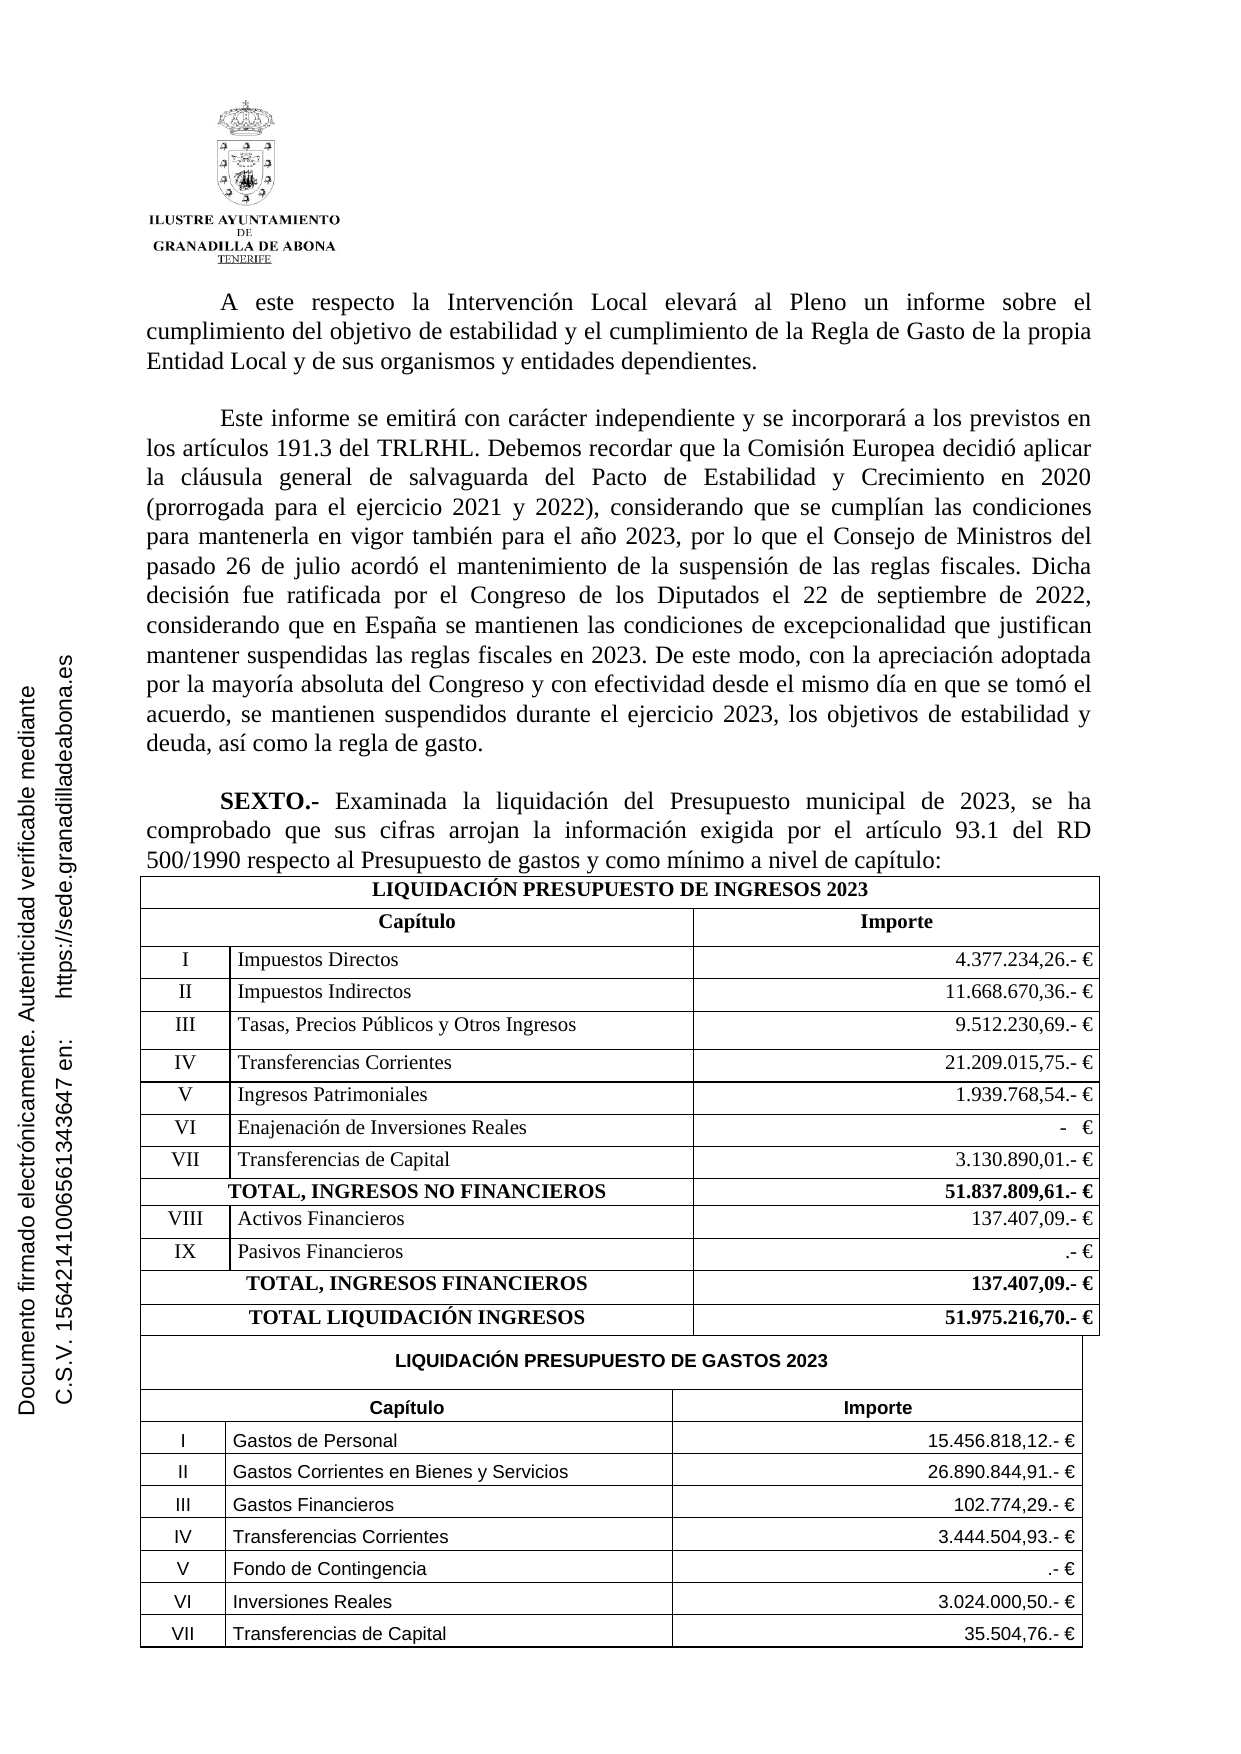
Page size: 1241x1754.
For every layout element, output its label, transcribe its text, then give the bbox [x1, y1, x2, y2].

table_cell 11.668.670,36.- € [694, 979, 1099, 1011]
table_cell 137.407,09.- € [694, 1206, 1099, 1238]
table_cell [1083, 1336, 1100, 1388]
table_cell [1083, 1485, 1100, 1517]
table_cell .- € [673, 1551, 1082, 1582]
table_cell [1083, 1421, 1100, 1453]
table_cell VII [141, 1615, 225, 1646]
table_cell Transferencias Corrientes [226, 1518, 672, 1549]
table_cell Impuestos Directos [231, 947, 693, 978]
table_cell III [141, 1486, 225, 1517]
table_cell V [141, 1551, 225, 1582]
table_cell IX [141, 1239, 229, 1270]
table_cell II [141, 1454, 225, 1485]
table_cell 35.504,76.- € [673, 1615, 1082, 1646]
text SEXTO.- Examinada la liquidación del Presupuesto municipal de 2023, se ha comprobado que sus cifras arrojan la información exigida por el artículo 93.1 del RD 500/1990 respecto al Presupuesto de gastos y como mínimo a nivel de capítulo: [146, 786, 1092, 874]
table_cell 137.407,09.- € [694, 1271, 1099, 1304]
table_cell Ingresos Patrimoniales [231, 1083, 693, 1114]
table_cell TOTAL LIQUIDACIÓN INGRESOS [141, 1305, 693, 1334]
table_cell Capítulo [141, 1390, 672, 1421]
table_cell 1.939.768,54.- € [694, 1083, 1099, 1114]
table_cell [1083, 1550, 1100, 1582]
table_cell 3.024.000,50.- € [673, 1583, 1082, 1614]
table_cell III [141, 1012, 229, 1049]
table_cell Gastos Corrientes en Bienes y Servicios [226, 1454, 672, 1485]
table_cell VIII [141, 1206, 229, 1238]
table_cell Fondo de Contingencia [226, 1551, 672, 1582]
text A este respecto la Intervención Local elevará al Pleno un informe sobre el cumplimiento del objetivo de estabilidad y el cumplimiento de la Regla de Gasto de la propia Entidad Local y de sus organismos y entidades dependientes. [146, 287, 1092, 375]
table_cell 3.444.504,93.- € [673, 1518, 1082, 1549]
table_cell LIQUIDACIÓN PRESUPUESTO DE GASTOS 2023 [141, 1336, 1082, 1388]
table_cell I [141, 947, 229, 978]
table_cell 3.130.890,01.- € [694, 1147, 1099, 1178]
table_cell 51.837.809,61.- € [694, 1179, 1099, 1205]
table_cell TOTAL, INGRESOS FINANCIEROS [141, 1271, 693, 1304]
table_cell Transferencias Corrientes [231, 1050, 693, 1081]
table_cell VII [141, 1147, 229, 1178]
table_cell VI [141, 1583, 225, 1614]
table_cell .- € [694, 1239, 1099, 1270]
table_cell Importe [694, 909, 1099, 946]
table_cell 51.975.216,70.- € [694, 1305, 1099, 1334]
table_cell II [141, 979, 229, 1011]
table_cell IV [141, 1050, 229, 1081]
table_cell 26.890.844,91.- € [673, 1454, 1082, 1485]
table_cell 4.377.234,26.- € [694, 947, 1099, 978]
table_cell I [141, 1422, 225, 1453]
table_cell Transferencias de Capital [231, 1147, 693, 1178]
table_cell [1083, 1453, 1100, 1485]
table_header LIQUIDACIÓN PRESUPUESTO DE INGRESOS 2023 [141, 877, 1099, 908]
table_cell V [141, 1083, 229, 1114]
table_cell [1083, 1517, 1100, 1549]
table_cell [1083, 1389, 1100, 1421]
table_cell Importe [673, 1390, 1082, 1421]
table_cell Inversiones Reales [226, 1583, 672, 1614]
table_cell 9.512.230,69.- € [694, 1012, 1099, 1049]
table_cell IV [141, 1518, 225, 1549]
table_cell [1083, 1614, 1100, 1646]
table_cell Pasivos Financieros [231, 1239, 693, 1270]
table_cell 102.774,29.- € [673, 1486, 1082, 1517]
table_cell TOTAL, INGRESOS NO FINANCIEROS [141, 1179, 693, 1205]
table_cell [1083, 1582, 1100, 1614]
table_cell Capítulo [141, 909, 693, 946]
table_cell Gastos Financieros [226, 1486, 672, 1517]
table_cell 21.209.015,75.- € [694, 1050, 1099, 1081]
table_cell Impuestos Indirectos [231, 979, 693, 1011]
table_cell - € [694, 1115, 1099, 1146]
table_cell Transferencias de Capital [226, 1615, 672, 1646]
text Este informe se emitirá con carácter independiente y se incorporará a los previstos en los artículos 191.3 del TRLRHL. Debemos recordar que la Comisión Europea decidió aplicar la cláusula general de salvaguarda del Pacto de Estabilidad y Crecimiento en 2020 (prorrogada para el ejercicio 2021 y 2022), considerando que se cumplían las condiciones para mantenerla en vigor también para el año 2023, por lo que el Consejo de Ministros del pasado 26 de julio acordó el mantenimiento de la suspensión de las reglas fiscales. Dicha decisión fue ratificada por el Congreso de los Diputados el 22 de septiembre de 2022, considerando que en España se mantienen las condiciones de excepcionalidad que justifican mantener suspendidas las reglas fiscales en 2023. De este modo, con la apreciación adoptada por la mayoría absoluta del Congreso y con efectividad desde el mismo día en que se tomó el acuerdo, se mantienen suspendidos durante el ejercicio 2023, los objetivos de estabilidad y deuda, así como la regla de gasto. [146, 403, 1092, 757]
table_cell Gastos de Personal [226, 1422, 672, 1453]
table_cell 15.456.818,12.- € [673, 1422, 1082, 1453]
table_cell Enajenación de Inversiones Reales [231, 1115, 693, 1146]
table_cell VI [141, 1115, 229, 1146]
table_cell Activos Financieros [231, 1206, 693, 1238]
table_cell Tasas, Precios Públicos y Otros Ingresos [231, 1012, 693, 1049]
